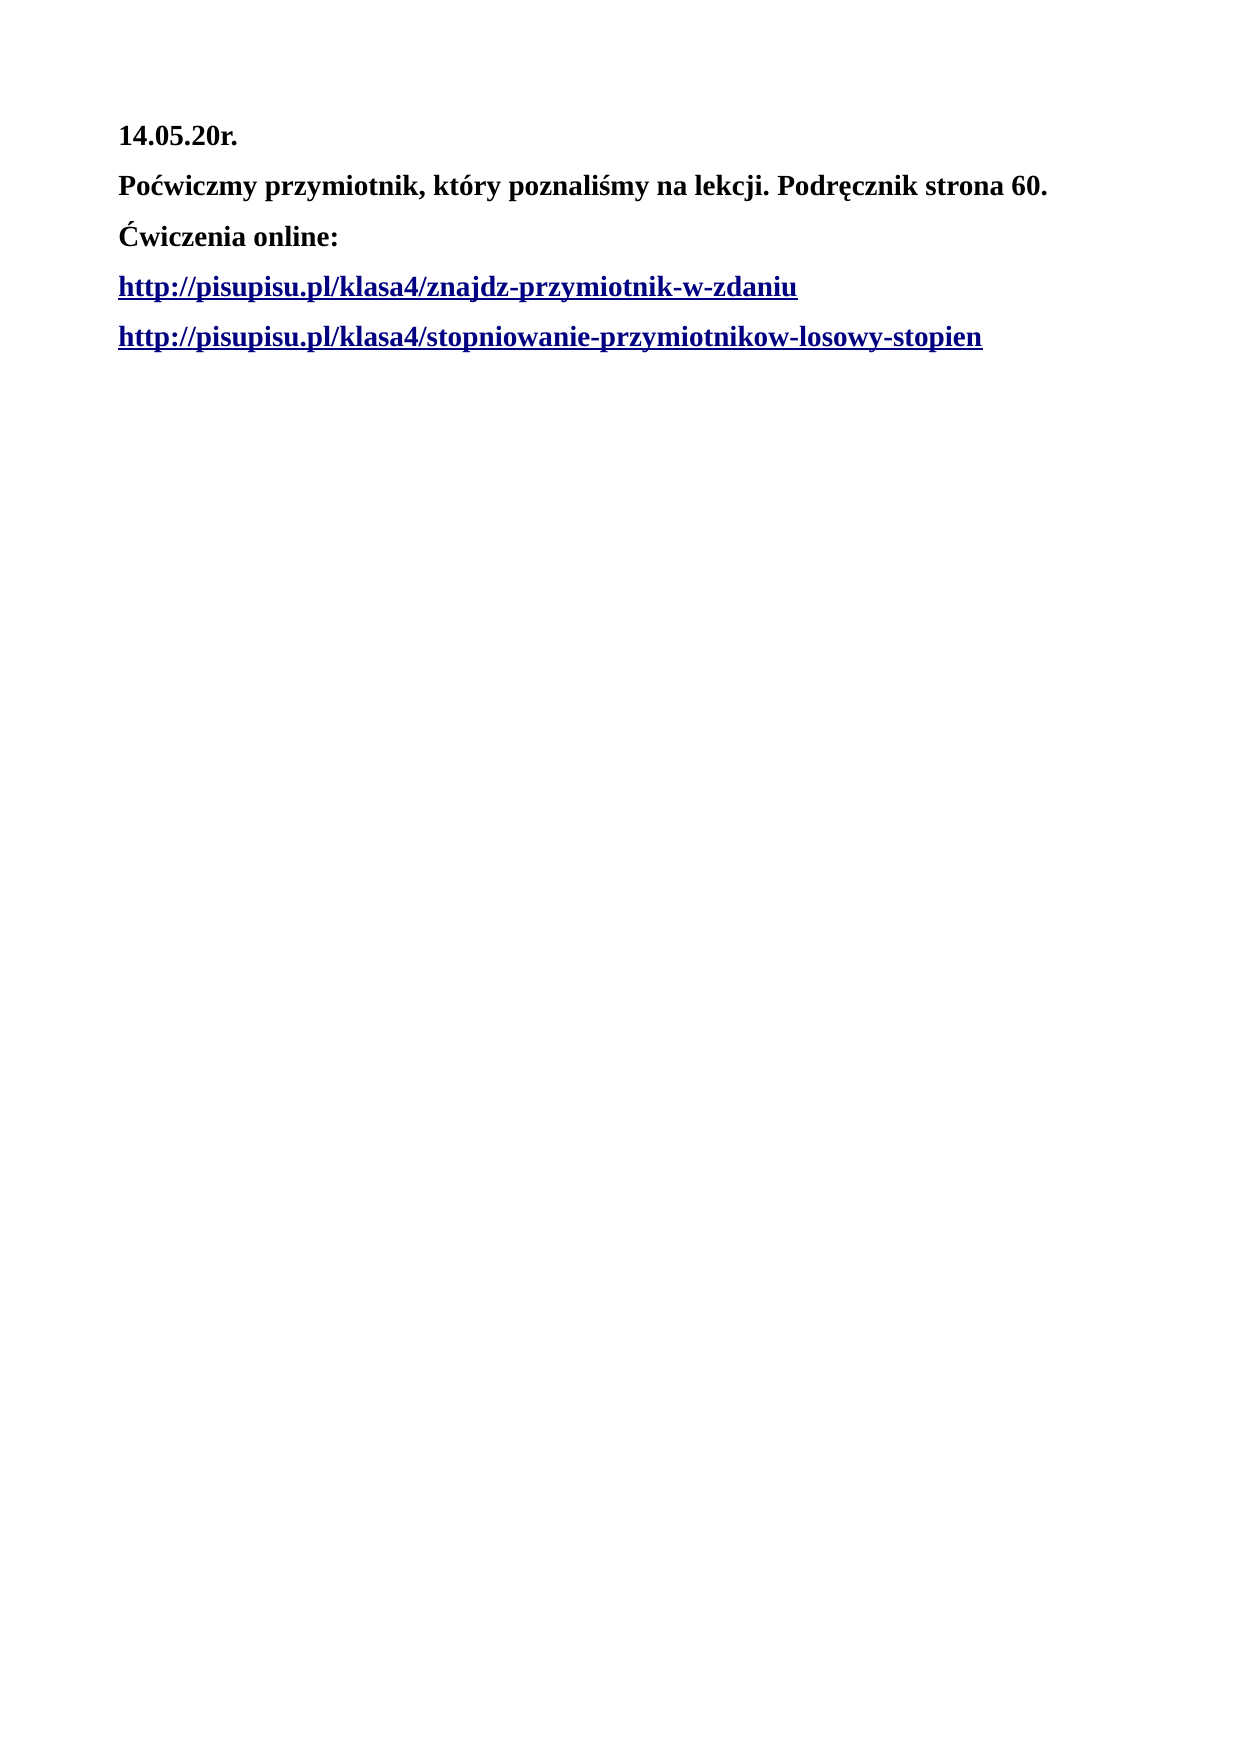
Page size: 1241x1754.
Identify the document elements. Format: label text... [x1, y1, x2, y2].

text Ćwiczenia online: [118, 219, 1122, 252]
text 14.05.20r. [118, 118, 1122, 152]
text Poćwiczmy przymiotnik, który poznaliśmy na lekcji. Podręcznik strona 60. [118, 168, 1122, 202]
text http://pisupisu.pl/klasa4/znajdz-przymiotnik-w-zdaniu [118, 269, 1122, 303]
text http://pisupisu.pl/klasa4/stopniowanie-przymiotnikow-losowy-stopien [118, 319, 1122, 353]
